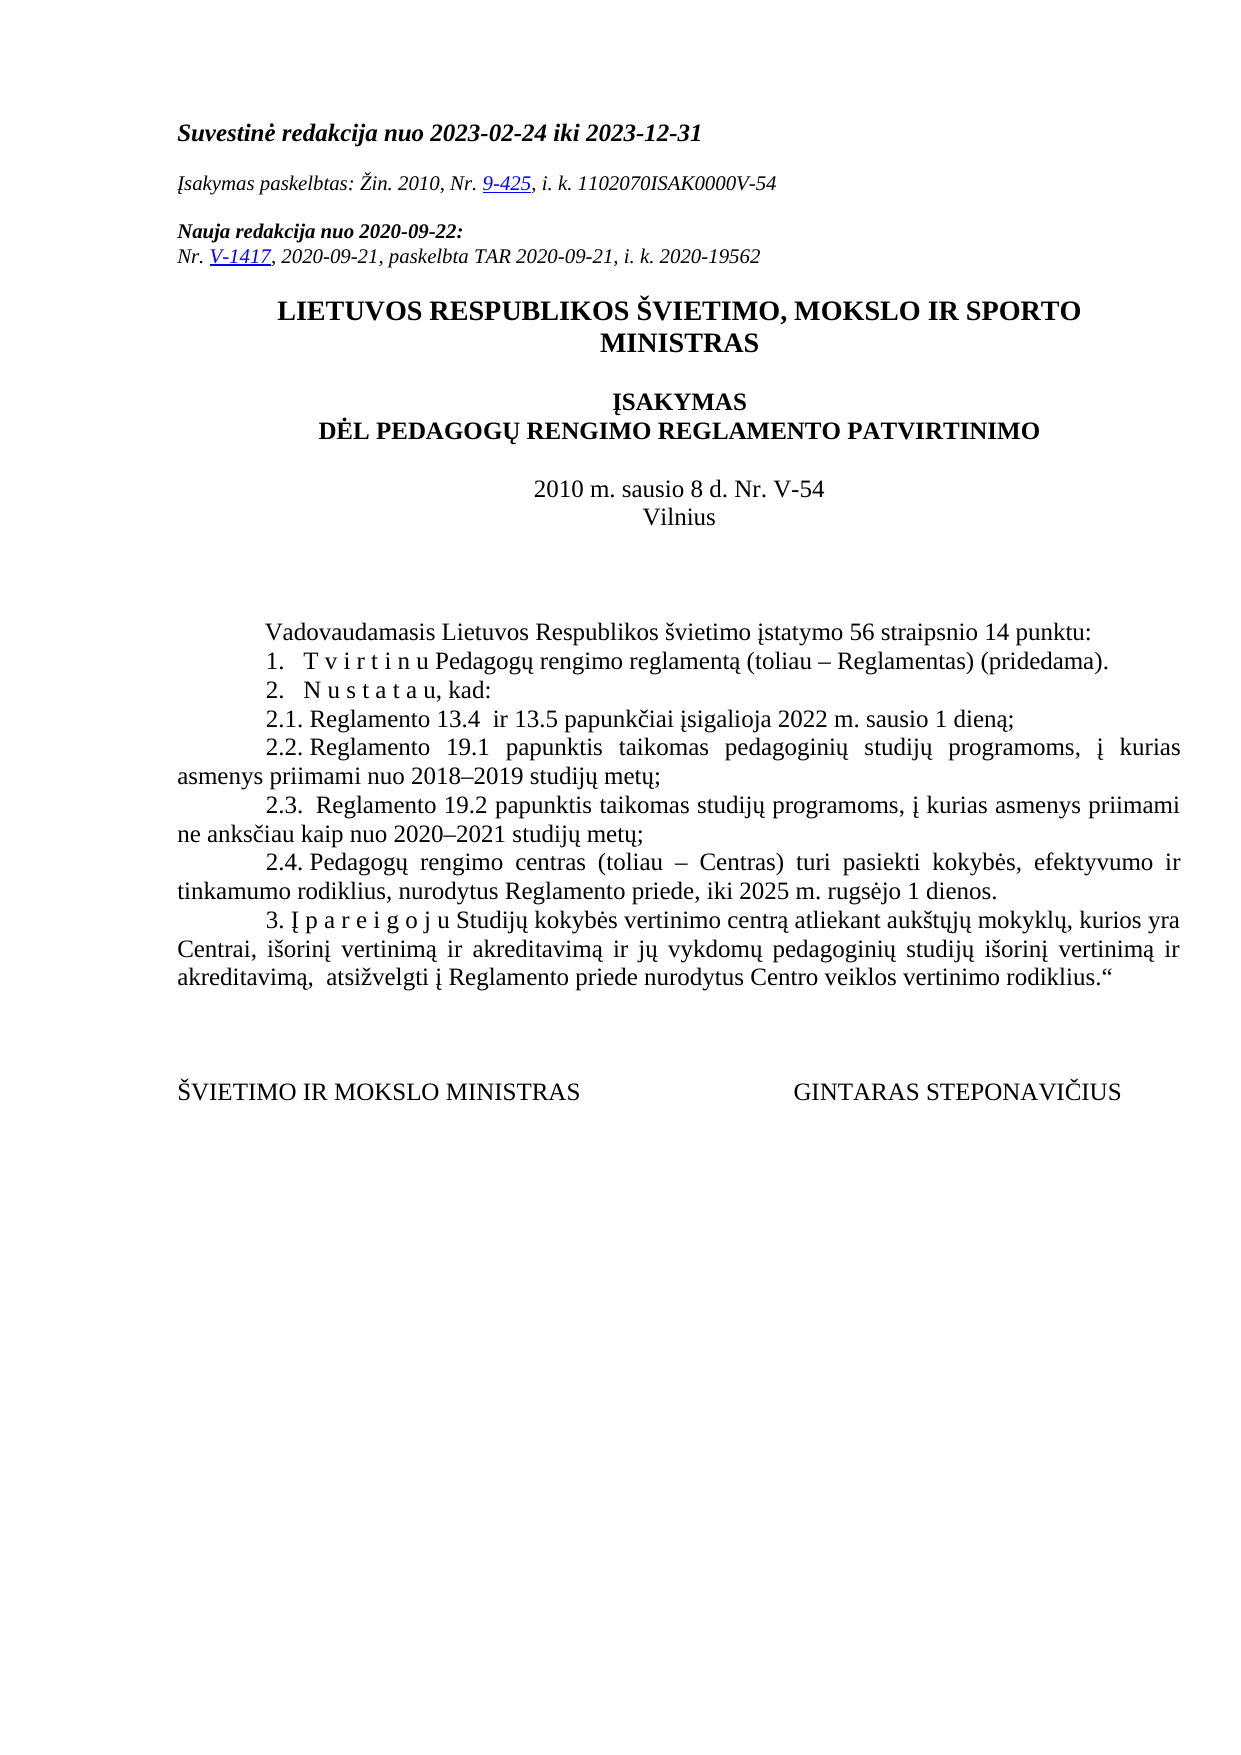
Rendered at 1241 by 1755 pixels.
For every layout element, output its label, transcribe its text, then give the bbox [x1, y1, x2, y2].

text Vilnius [177, 502, 1181, 531]
text 2. N u s t a t a u, kad: [177, 675, 1181, 704]
text Įsakymas paskelbtas: Žin. 2010, Nr. 9-425, i. k. 1102070ISAK0000V-54 [177, 171, 1182, 195]
text 2010 m. sausio 8 d. Nr. V-54 [177, 474, 1181, 502]
text 2.3. Reglamento 19.2 papunktis taikomas studijų programoms, į kurias asmenys priimami ne anksčiau kaip nuo 2020–2021 studijų metų; [177, 790, 1181, 847]
text 1. T v i r t i n u Pedagogų rengimo reglamentą (toliau – Reglamentas) (pridedama). [177, 646, 1181, 675]
text Švietimo ir mokslo ministras Gintaras Steponavičius [177, 1077, 1182, 1106]
text Suvestinė redakcija nuo 2023-02-24 iki 2023-12-31 [177, 118, 1182, 147]
text 3. Į p a r e i g o j u Studijų kokybės vertinimo centrą atliekant aukštųjų mokyklų, kurios yra Centrai, išorinį vertinimą ir akreditavimą ir jų vykdomų pedagoginių studijų išorinį vertinimą ir akreditavimą, atsižvelgti į Reglamento priede nurodytus Centro veiklos vertinimo rodiklius.“ [177, 905, 1181, 991]
text 2.2. Reglamento 19.1 papunktis taikomas pedagoginių studijų programoms, į kurias asmenys priimami nuo 2018–2019 studijų metų; [177, 732, 1181, 790]
text 2.1. Reglamento 13.4 ir 13.5 papunkčiai įsigalioja 2022 m. sausio 1 dieną; [177, 704, 1181, 732]
text Nr. V-1417, 2020-09-21, paskelbta TAR 2020-09-21, i. k. 2020-19562 [177, 243, 1182, 268]
text 2.4. Pedagogų rengimo centras (toliau – Centras) turi pasiekti kokybės, efektyvumo ir tinkamumo rodiklius, nurodytus Reglamento priede, iki 2025 m. rugsėjo 1 dienos. [177, 847, 1181, 905]
text Nauja redakcija nuo 2020-09-22: [177, 219, 1182, 243]
text DĖL PEDAGOGŲ RENGIMO REGLAMENTO PATVIRTINIMO [177, 416, 1182, 445]
text LIETUVOS RESPUBLIKOS ŠVIETIMO, MOKSLO IR SPORTO [177, 294, 1182, 326]
text ĮSAKYMAS [177, 387, 1182, 416]
text Vadovaudamasis Lietuvos Respublikos švietimo įstatymo 56 straipsnio 14 punktu: [177, 617, 1181, 646]
text MINISTRAS [177, 326, 1182, 359]
